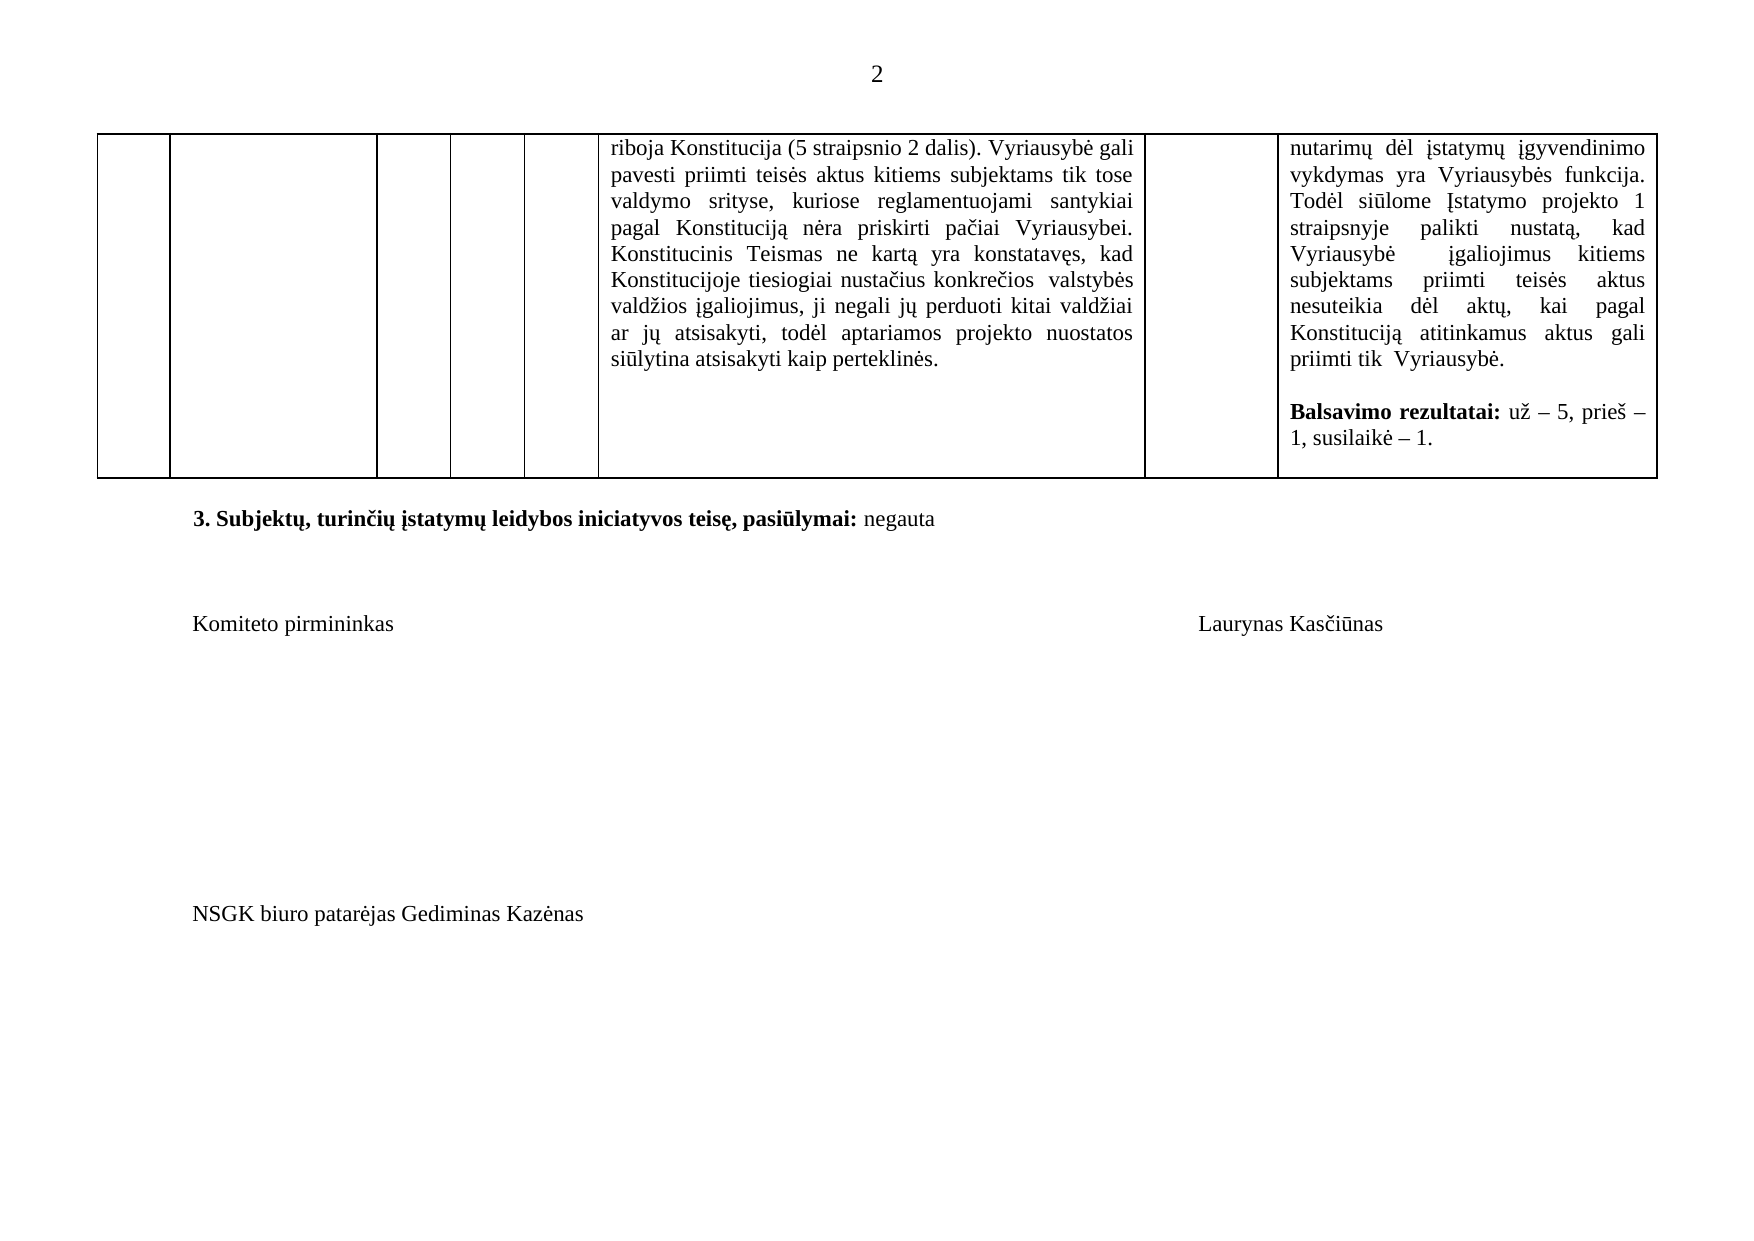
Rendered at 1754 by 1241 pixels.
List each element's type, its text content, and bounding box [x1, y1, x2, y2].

table_cell riboja Konstitucija (5 straipsnio 2 dalis). Vyriausybė gali pavesti priimti teisės aktus kitiems subjektams tik tose valdymo srityse, kuriose reglamentuojami santykiai pagal Konstituciją nėra priskirti pačiai Vyriausybei. Konstitucinis Teismas ne kartą yra konstatavęs, kad Konstitucijoje tiesiogiai nustačius konkrečios valstybės valdžios įgaliojimus, ji negali jų perduoti kitai valdžiai ar jų atsisakyti, todėl aptariamos projekto nuostatos siūlytina atsisakyti kaip perteklinės. [599, 135, 1144, 477]
table_cell [171, 135, 376, 477]
table_cell nutarimų dėl įstatymų įgyvendinimo vykdymas yra Vyriausybės funkcija. Todėl siūlome Įstatymo projekto 1 straipsnyje palikti nustatą, kad Vyriausybė įgaliojimus kitiems subjektams priimti teisės aktus nesuteikia dėl aktų, kai pagal Konstituciją atitinkamus aktus gali priimti tik Vyriausybė. Balsavimo rezultatai: už – 5, prieš – 1, susilaikė – 1. [1279, 135, 1656, 477]
table_cell [525, 135, 598, 477]
text Komiteto pirmininkas Laurynas Kasčiūnas [118, 610, 1636, 637]
table_cell [98, 135, 169, 477]
table_cell [451, 135, 524, 477]
text 3. Subjektų, turinčių įstatymų leidybos iniciatyvos teisę, pasiūlymai: negauta [118, 505, 1636, 531]
table_cell [378, 135, 450, 477]
text NSGK biuro patarėjas Gediminas Kazėnas [118, 900, 1636, 927]
table_cell [1146, 135, 1277, 477]
